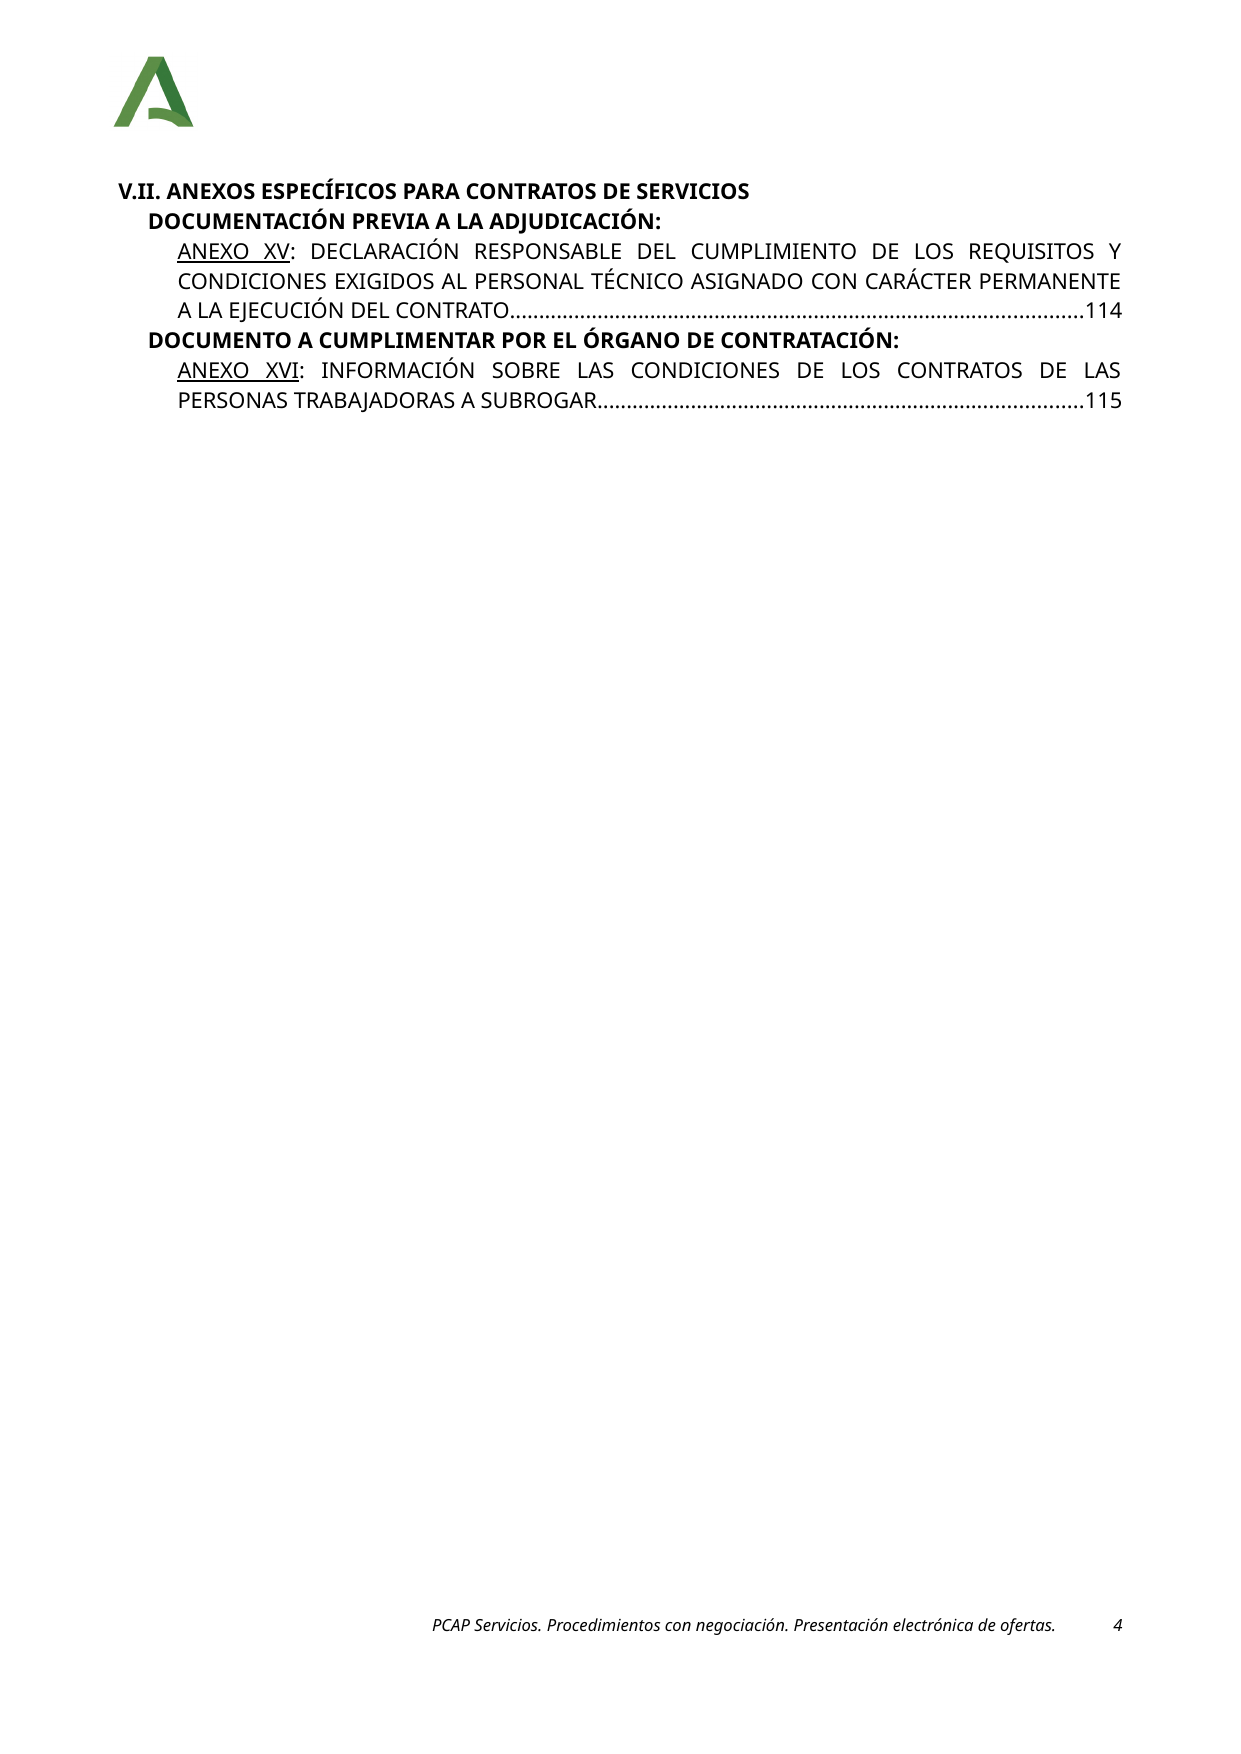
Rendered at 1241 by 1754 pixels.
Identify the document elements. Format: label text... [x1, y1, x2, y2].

text V.II. ANEXOS ESPECÍFICOS PARA CONTRATOS DE SERVICIOS [118, 176, 1122, 206]
text DOCUMENTACIÓN PREVIA A LA ADJUDICACIÓN: [148, 206, 1122, 236]
picture [109, 52, 198, 131]
text ANEXO XV: DECLARACIÓN RESPONSABLE DEL CUMPLIMIENTO DE LOS REQUISITOS Y CONDICIONES EXIGIDOS AL PERSONAL TÉCNICO ASIGNADO CON CARÁCTER PERMANENTE A LA EJECUCIÓN DEL CONTRATO 96 [177, 236, 1122, 325]
text DOCUMENTO A CUMPLIMENTAR POR EL ÓRGANO DE CONTRATACIÓN: [148, 325, 1122, 355]
text ANEXO XVI: INFORMACIÓN SOBRE LAS CONDICIONES DE LOS CONTRATOS DE LAS PERSONAS TRABAJADORAS A SUBROGAR 97 [177, 355, 1122, 415]
